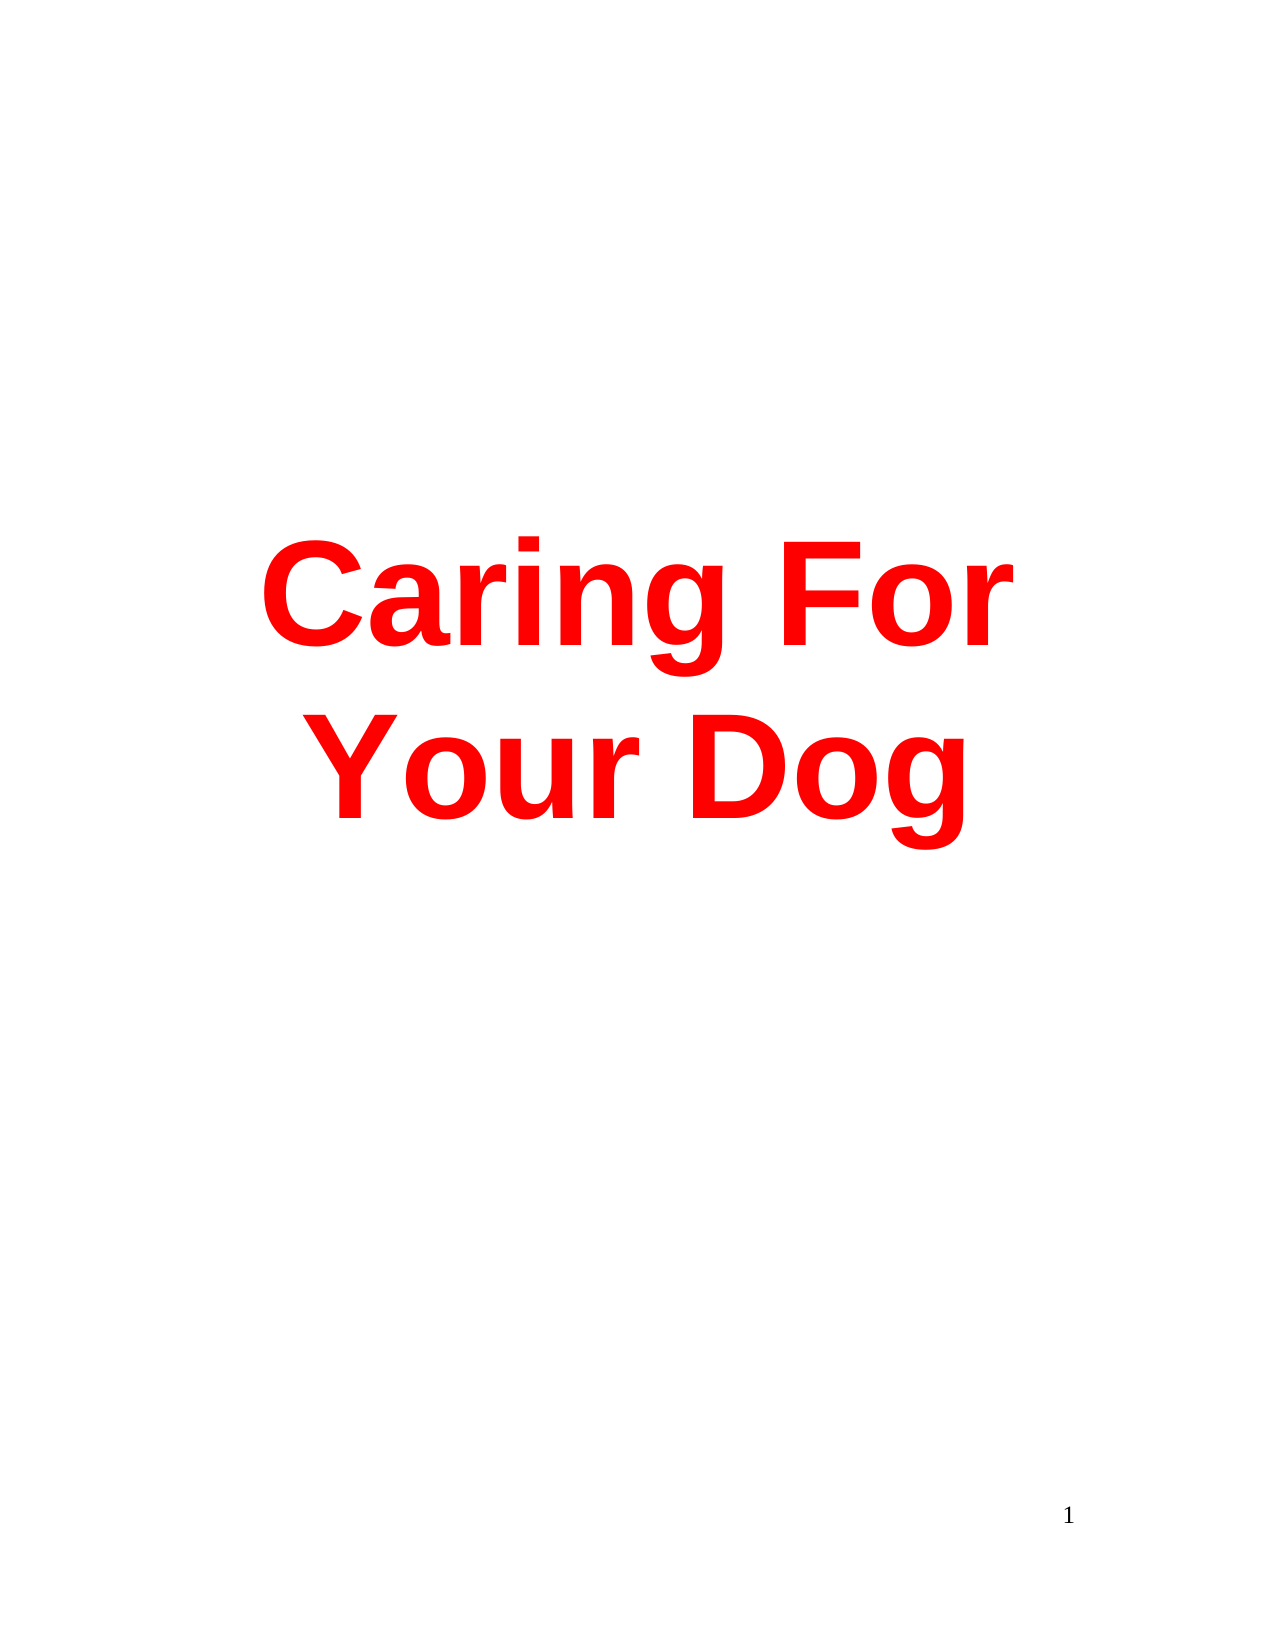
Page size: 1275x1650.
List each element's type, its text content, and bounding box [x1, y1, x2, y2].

subtitle Caring For Your Dog [187, 505, 1087, 850]
